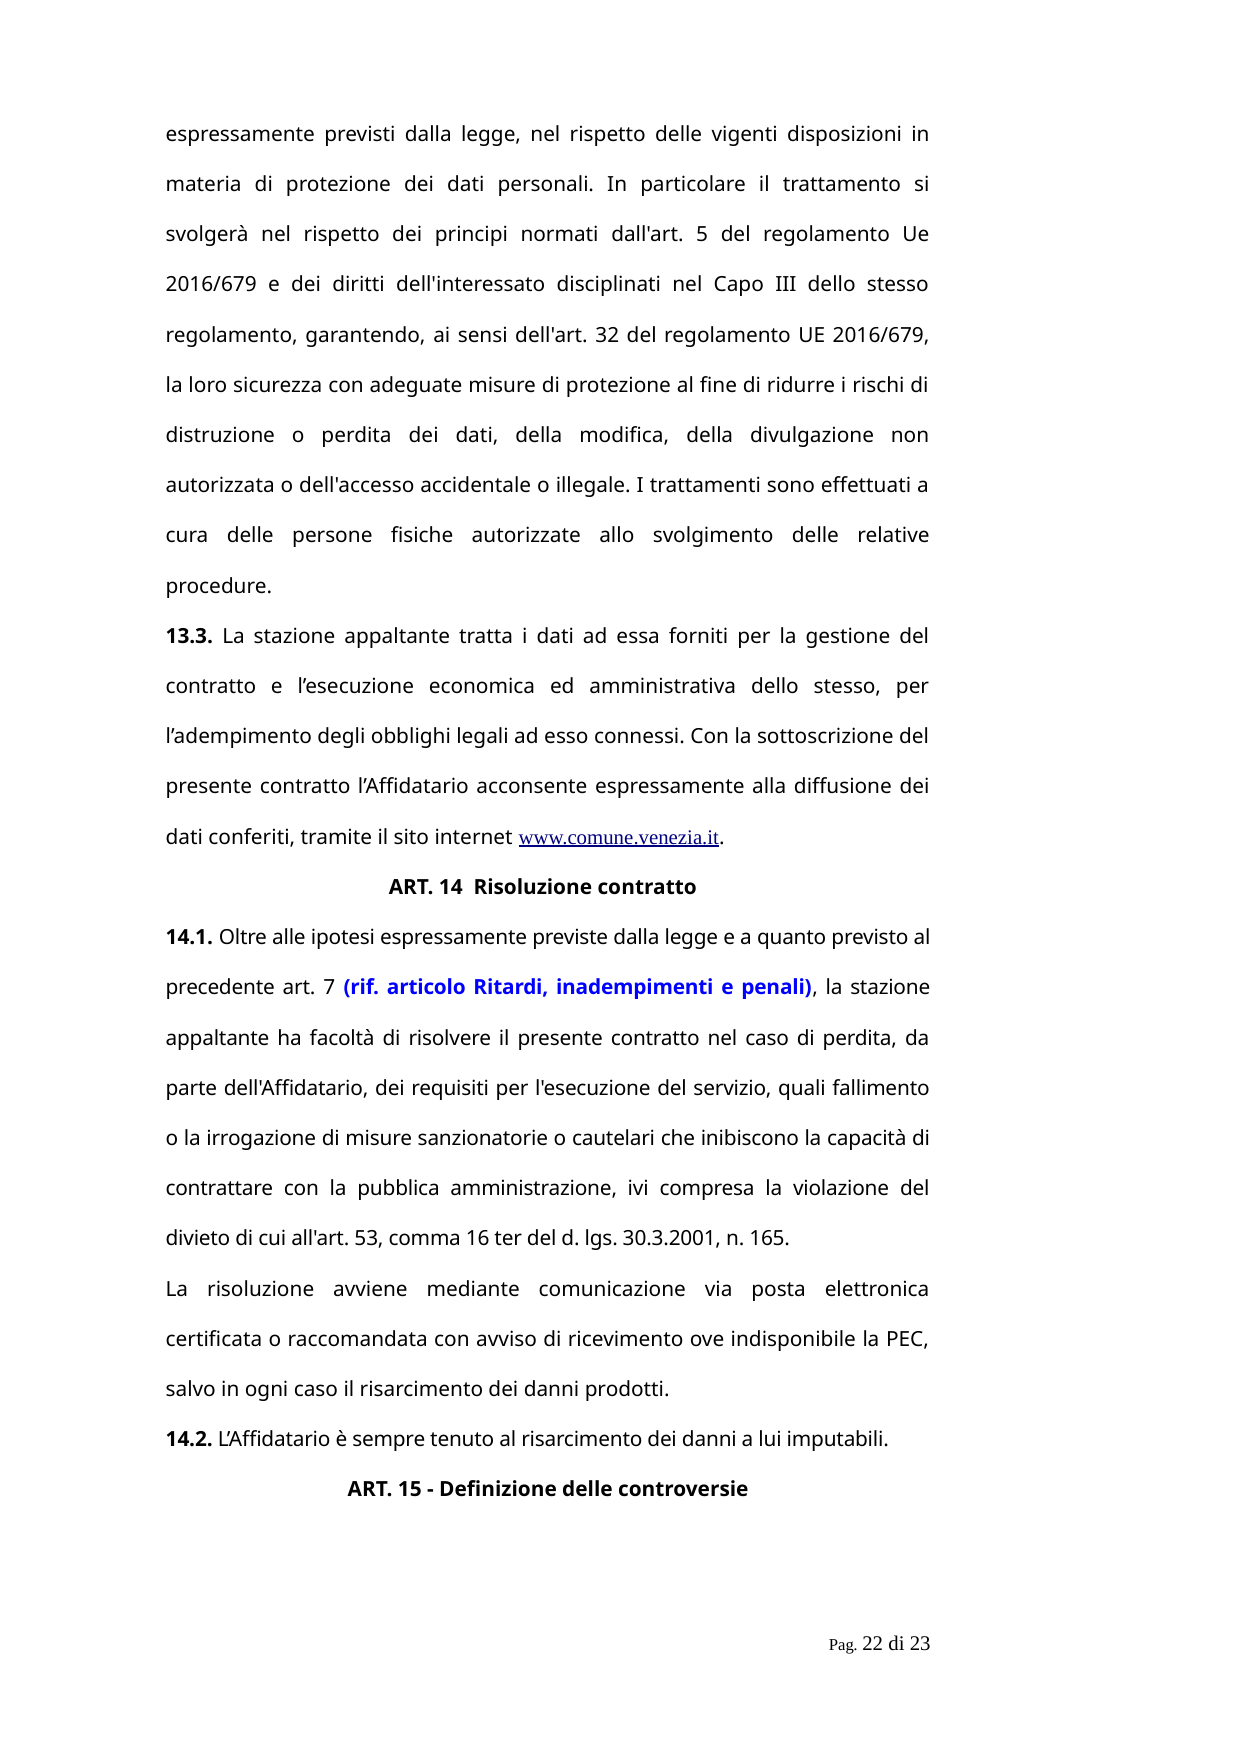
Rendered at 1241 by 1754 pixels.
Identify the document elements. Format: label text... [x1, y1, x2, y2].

text 14.2. L’Affidatario è sempre tenuto al risarcimento dei danni a lui imputabili. [165, 1402, 930, 1453]
text La risoluzione avviene mediante comunicazione via posta elettronica certificata o raccomandata con avviso di ricevimento ove indisponibile la PEC, salvo in ogni caso il risarcimento dei danni prodotti. [165, 1252, 930, 1402]
text 14.1. Oltre alle ipotesi espressamente previste dalla legge e a quanto previsto al precedente art. 7 (rif. articolo Ritardi, inadempimenti e penali), la stazione appaltante ha facoltà di risolvere il presente contratto nel caso di perdita, da parte dell'Affidatario, dei requisiti per l'esecuzione del servizio, quali fallimento o la irrogazione di misure sanzionatorie o cautelari che inibiscono la capacità di contrattare con la pubblica amministrazione, ivi compresa la violazione del divieto di cui all'art. 53, comma 16 ter del d. lgs. 30.3.2001, n. 165. [165, 900, 930, 1252]
text 13.3. La stazione appaltante tratta i dati ad essa forniti per la gestione del contratto e l’esecuzione economica ed amministrativa dello stesso, per l’adempimento degli obblighi legali ad esso connessi. Con la sottoscrizione del presente contratto l’Affidatario acconsente espressamente alla diffusione dei dati conferiti, tramite il sito internet www.comune.venezia.it. [165, 599, 930, 850]
text espressamente previsti dalla legge, nel rispetto delle vigenti disposizioni in materia di protezione dei dati personali. In particolare il trattamento si svolgerà nel rispetto dei principi normati dall'art. 5 del regolamento Ue 2016/679 e dei diritti dell'interessato disciplinati nel Capo III dello stesso regolamento, garantendo, ai sensi dell'art. 32 del regolamento UE 2016/679, la loro sicurezza con adeguate misure di protezione al fine di ridurre i rischi di distruzione o perdita dei dati, della modifica, della divulgazione non autorizzata o dell'accesso accidentale o illegale. I trattamenti sono effettuati a cura delle persone fisiche autorizzate allo svolgimento delle relative procedure. [165, 97, 930, 599]
text ART. 15 - Definizione delle controversie [165, 1453, 930, 1503]
text ART. 14 Risoluzione contratto [165, 850, 930, 900]
